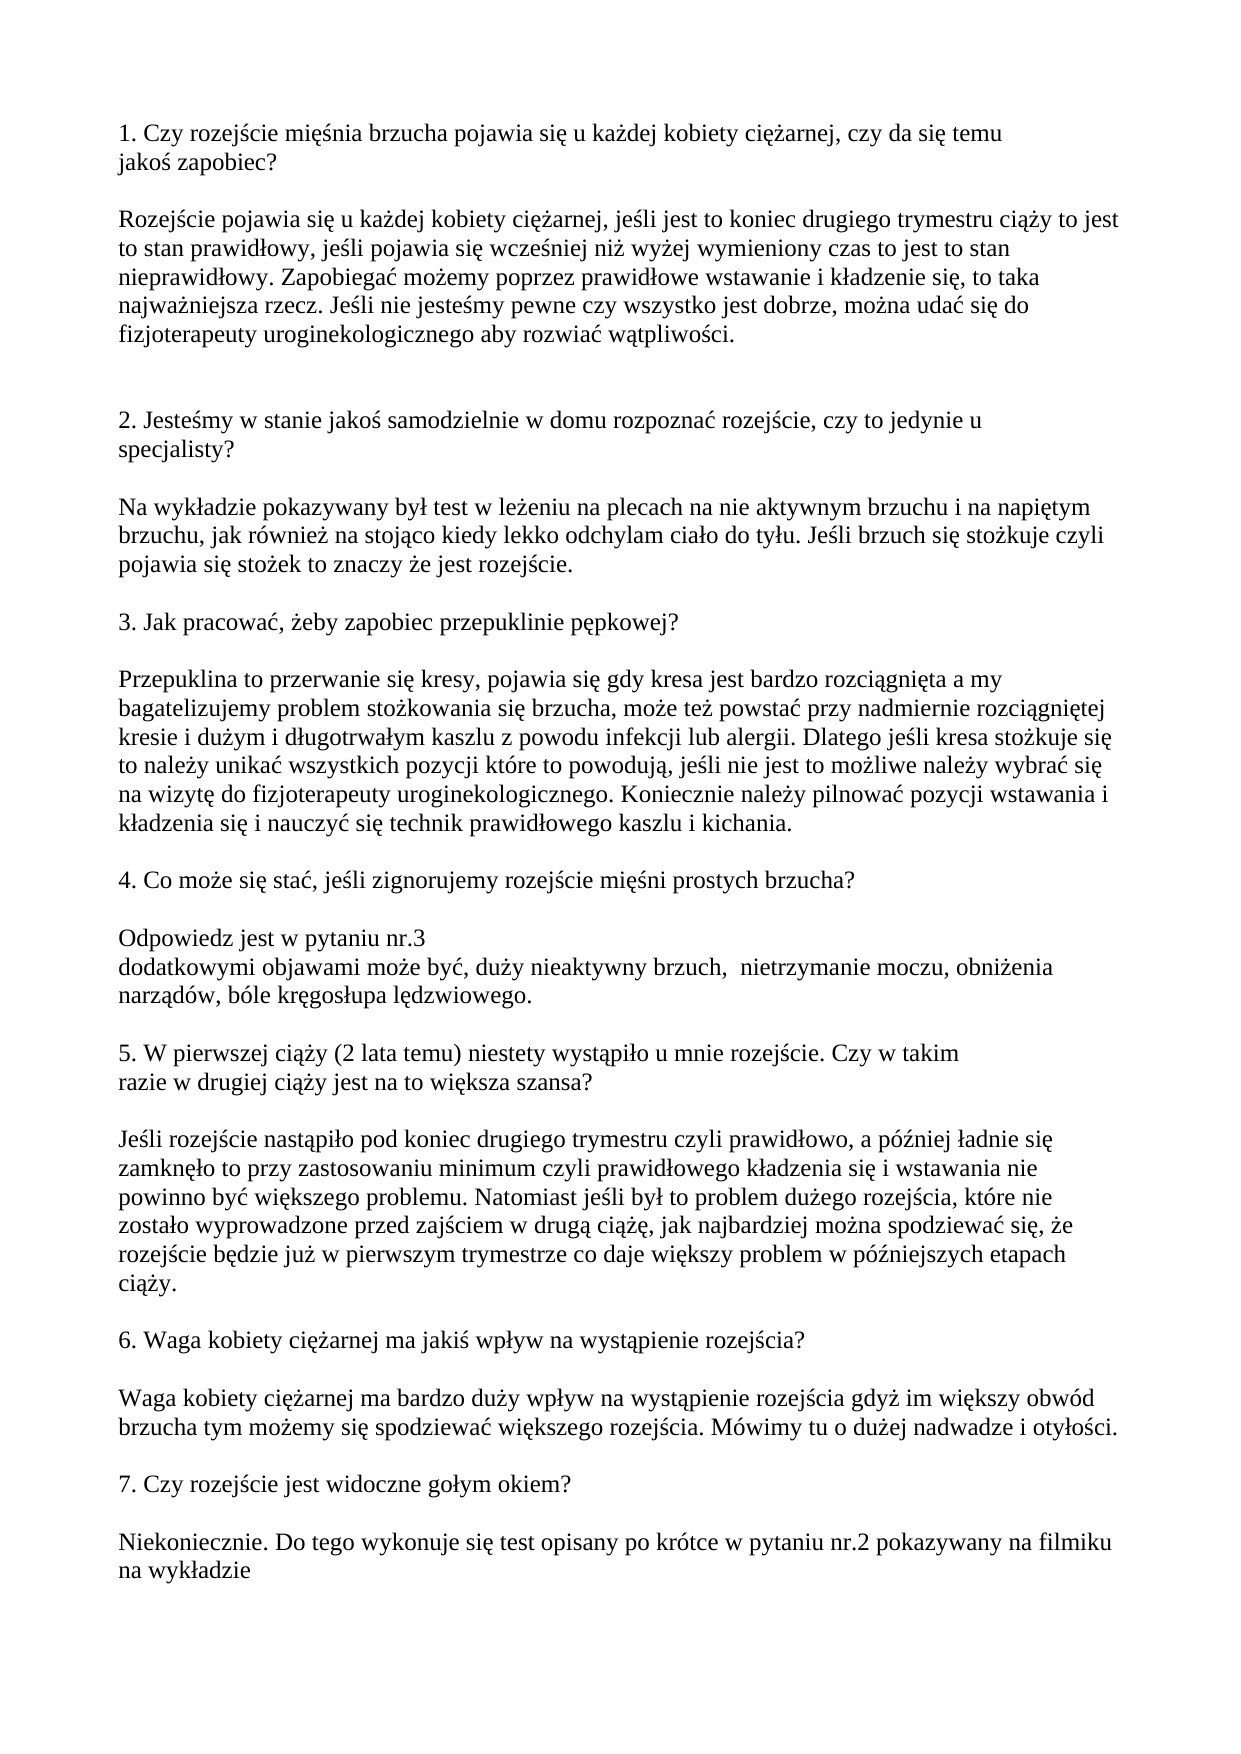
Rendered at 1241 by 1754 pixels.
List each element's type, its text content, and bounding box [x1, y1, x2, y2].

text 6. Waga kobiety ciężarnej ma jakiś wpływ na wystąpienie rozejścia? [118, 1326, 1122, 1354]
text 3. Jak pracować, żeby zapobiec przepuklinie pępkowej? [118, 607, 1122, 636]
text Przepuklina to przerwanie się kresy, pojawia się gdy kresa jest bardzo rozciągnięta a my bagatelizujemy problem stożkowania się brzucha, może też powstać przy nadmiernie rozciągniętej kresie i dużym i długotrwałym kaszlu z powodu infekcji lub alergii. Dlatego jeśli kresa stożkuje się to należy unikać wszystkich pozycji które to powodują, jeśli nie jest to możliwe należy wybrać się na wizytę do fizjoterapeuty uroginekologicznego. Koniecznie należy pilnować pozycji wstawania i kładzenia się i nauczyć się technik prawidłowego kaszlu i kichania. [118, 664, 1122, 837]
text Na wykładzie pokazywany był test w leżeniu na plecach na nie aktywnym brzuchu i na napiętym brzuchu, jak również na stojąco kiedy lekko odchylam ciało do tyłu. Jeśli brzuch się stożkuje czyli pojawia się stożek to znaczy że jest rozejście. [118, 492, 1122, 578]
text Jeśli rozejście nastąpiło pod koniec drugiego trymestru czyli prawidłowo, a później ładnie się zamknęło to przy zastosowaniu minimum czyli prawidłowego kładzenia się i wstawania nie powinno być większego problemu. Natomiast jeśli był to problem dużego rozejścia, które nie zostało wyprowadzone przed zajściem w drugą ciążę, jak najbardziej można spodziewać się, że rozejście będzie już w pierwszym trymestrze co daje większy problem w późniejszych etapach ciąży. [118, 1124, 1122, 1297]
text Rozejście pojawia się u każdej kobiety ciężarnej, jeśli jest to koniec drugiego trymestru ciąży to jest to stan prawidłowy, jeśli pojawia się wcześniej niż wyżej wymieniony czas to jest to stan nieprawidłowy. Zapobiegać możemy poprzez prawidłowe wstawanie i kładzenie się, to taka najważniejsza rzecz. Jeśli nie jesteśmy pewne czy wszystko jest dobrze, można udać się do fizjoterapeuty uroginekologicznego aby rozwiać wątpliwości. [118, 204, 1122, 348]
text 4. Co może się stać, jeśli zignorujemy rozejście mięśni prostych brzucha? [118, 866, 1122, 894]
text 2. Jesteśmy w stanie jakoś samodzielnie w domu rozpoznać rozejście, czy to jedynie u [118, 406, 1122, 434]
text razie w drugiej ciąży jest na to większa szansa? [118, 1067, 1122, 1096]
text dodatkowymi objawami może być, duży nieaktywny brzuch, nietrzymanie moczu, obniżenia narządów, bóle kręgosłupa lędzwiowego. [118, 952, 1122, 1009]
text 1. Czy rozejście mięśnia brzucha pojawia się u każdej kobiety ciężarnej, czy da się temu [118, 118, 1122, 147]
text Odpowiedz jest w pytaniu nr.3 [118, 923, 1122, 952]
text specjalisty? [118, 434, 1122, 463]
text jakoś zapobiec? [118, 147, 1122, 176]
text Waga kobiety ciężarnej ma bardzo duży wpływ na wystąpienie rozejścia gdyż im większy obwód brzucha tym możemy się spodziewać większego rozejścia. Mówimy tu o dużej nadwadze i otyłości. [118, 1383, 1122, 1441]
text Niekoniecznie. Do tego wykonuje się test opisany po krótce w pytaniu nr.2 pokazywany na filmiku na wykładzie [118, 1527, 1122, 1584]
text 5. W pierwszej ciąży (2 lata temu) niestety wystąpiło u mnie rozejście. Czy w takim [118, 1038, 1122, 1067]
text 7. Czy rozejście jest widoczne gołym okiem? [118, 1469, 1122, 1498]
